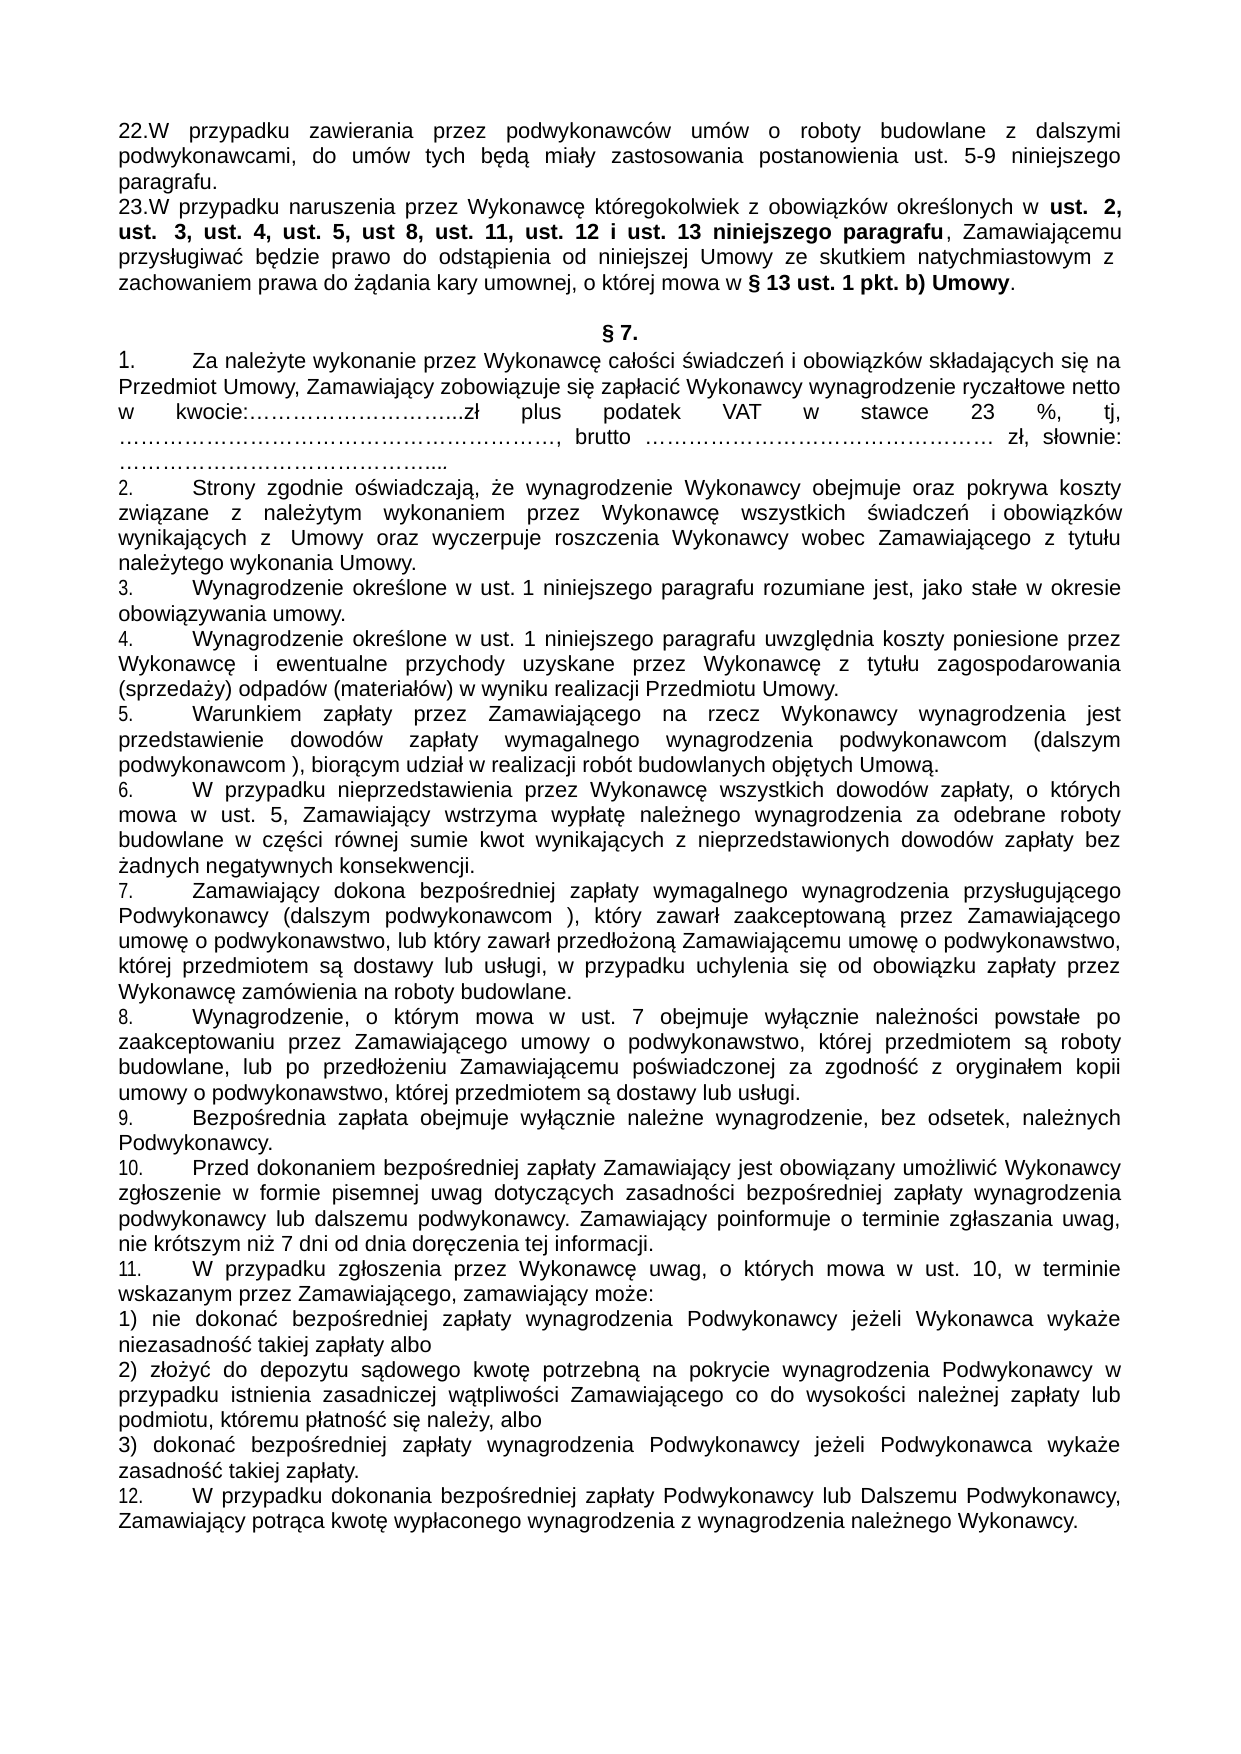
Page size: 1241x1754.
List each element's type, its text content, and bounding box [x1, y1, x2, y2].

list Bezpośrednia zapłata obejmuje wyłącznie należne wynagrodzenie, bez odsetek, należnych Podwykonawcy. [118, 1105, 1122, 1155]
list Za należyte wykonanie przez Wykonawcę całości świadczeń i obowiązków składających się na Przedmiot Umowy, Zamawiający zobowiązuje się zapłacić Wykonawcy wynagrodzenie ryczałtowe netto w kwocie:………………………...zł plus podatek VAT w stawce 23 %, tj,……………………………………………………, brutto ………………………………………… zł, słownie:…………………………………….... [118, 345, 1122, 474]
list Wynagrodzenie określone w ust. 1 niniejszego paragrafu rozumiane jest, jako stałe w okresie obowiązywania umowy. [118, 575, 1122, 626]
list W przypadku zgłoszenia przez Wykonawcę uwag, o których mowa w ust. 10, w terminie wskazanym przez Zamawiającego, zamawiający może: [118, 1256, 1122, 1306]
text § 7. [118, 320, 1122, 345]
text 2) złożyć do depozytu sądowego kwotę potrzebną na pokrycie wynagrodzenia Podwykonawcy w przypadku istnienia zasadniczej wątpliwości Zamawiającego co do wysokości należnej zapłaty lub podmiotu, któremu płatność się należy, albo [118, 1357, 1122, 1432]
text 22.W przypadku zawierania przez podwykonawców umów o roboty budowlane z dalszymi podwykonawcami, do umów tych będą miały zastosowania postanowienia ust. 5-9 niniejszego paragrafu. [118, 118, 1122, 194]
text 1) nie dokonać bezpośredniej zapłaty wynagrodzenia Podwykonawcy jeżeli Wykonawca wykaże niezasadność takiej zapłaty albo [118, 1306, 1122, 1357]
list Strony zgodnie oświadczają, że wynagrodzenie Wykonawcy obejmuje oraz pokrywa koszty związane z należytym wykonaniem przez Wykonawcę wszystkich świadczeń i obowiązków wynikających z Umowy oraz wyczerpuje roszczenia Wykonawcy wobec Zamawiającego z tytułu należytego wykonania Umowy. [118, 474, 1122, 575]
list Przed dokonaniem bezpośredniej zapłaty Zamawiający jest obowiązany umożliwić Wykonawcy zgłoszenie w formie pisemnej uwag dotyczących zasadności bezpośredniej zapłaty wynagrodzenia podwykonawcy lub dalszemu podwykonawcy. Zamawiający poinformuje o terminie zgłaszania uwag, nie krótszym niż 7 dni od dnia doręczenia tej informacji. [118, 1155, 1122, 1256]
list Wynagrodzenie określone w ust. 1 niniejszego paragrafu uwzględnia koszty poniesione przez Wykonawcę i ewentualne przychody uzyskane przez Wykonawcę z tytułu zagospodarowania (sprzedaży) odpadów (materiałów) w wyniku realizacji Przedmiotu Umowy. [118, 626, 1122, 701]
text 23.W przypadku naruszenia przez Wykonawcę któregokolwiek z obowiązków określonych w ust. 2, ust. 3, ust. 4, ust. 5, ust 8, ust. 11, ust. 12 i ust. 13 niniejszego paragrafu, Zamawiającemu przysługiwać będzie prawo do odstąpienia od niniejszej Umowy ze skutkiem natychmiastowym z zachowaniem prawa do żądania kary umownej, o której mowa w § 13 ust. 1 pkt. b) Umowy. [118, 194, 1122, 294]
list Zamawiający dokona bezpośredniej zapłaty wymagalnego wynagrodzenia przysługującego Podwykonawcy (dalszym podwykonawcom ), który zawarł zaakceptowaną przez Zamawiającego umowę o podwykonawstwo, lub który zawarł przedłożoną Zamawiającemu umowę o podwykonawstwo, której przedmiotem są dostawy lub usługi, w przypadku uchylenia się od obowiązku zapłaty przez Wykonawcę zamówienia na roboty budowlane. [118, 878, 1122, 1004]
list Warunkiem zapłaty przez Zamawiającego na rzecz Wykonawcy wynagrodzenia jest przedstawienie dowodów zapłaty wymagalnego wynagrodzenia podwykonawcom (dalszym podwykonawcom ), biorącym udział w realizacji robót budowlanych objętych Umową. [118, 701, 1122, 777]
list W przypadku dokonania bezpośredniej zapłaty Podwykonawcy lub Dalszemu Podwykonawcy, Zamawiający potrąca kwotę wypłaconego wynagrodzenia z wynagrodzenia należnego Wykonawcy. [118, 1483, 1122, 1533]
text 3) dokonać bezpośredniej zapłaty wynagrodzenia Podwykonawcy jeżeli Podwykonawca wykaże zasadność takiej zapłaty. [118, 1432, 1122, 1483]
list W przypadku nieprzedstawienia przez Wykonawcę wszystkich dowodów zapłaty, o których mowa w ust. 5, Zamawiający wstrzyma wypłatę należnego wynagrodzenia za odebrane roboty budowlane w części równej sumie kwot wynikających z nieprzedstawionych dowodów zapłaty bez żadnych negatywnych konsekwencji. [118, 777, 1122, 878]
list Wynagrodzenie, o którym mowa w ust. 7 obejmuje wyłącznie należności powstałe po zaakceptowaniu przez Zamawiającego umowy o podwykonawstwo, której przedmiotem są roboty budowlane, lub po przedłożeniu Zamawiającemu poświadczonej za zgodność z oryginałem kopii umowy o podwykonawstwo, której przedmiotem są dostawy lub usługi. [118, 1004, 1122, 1105]
